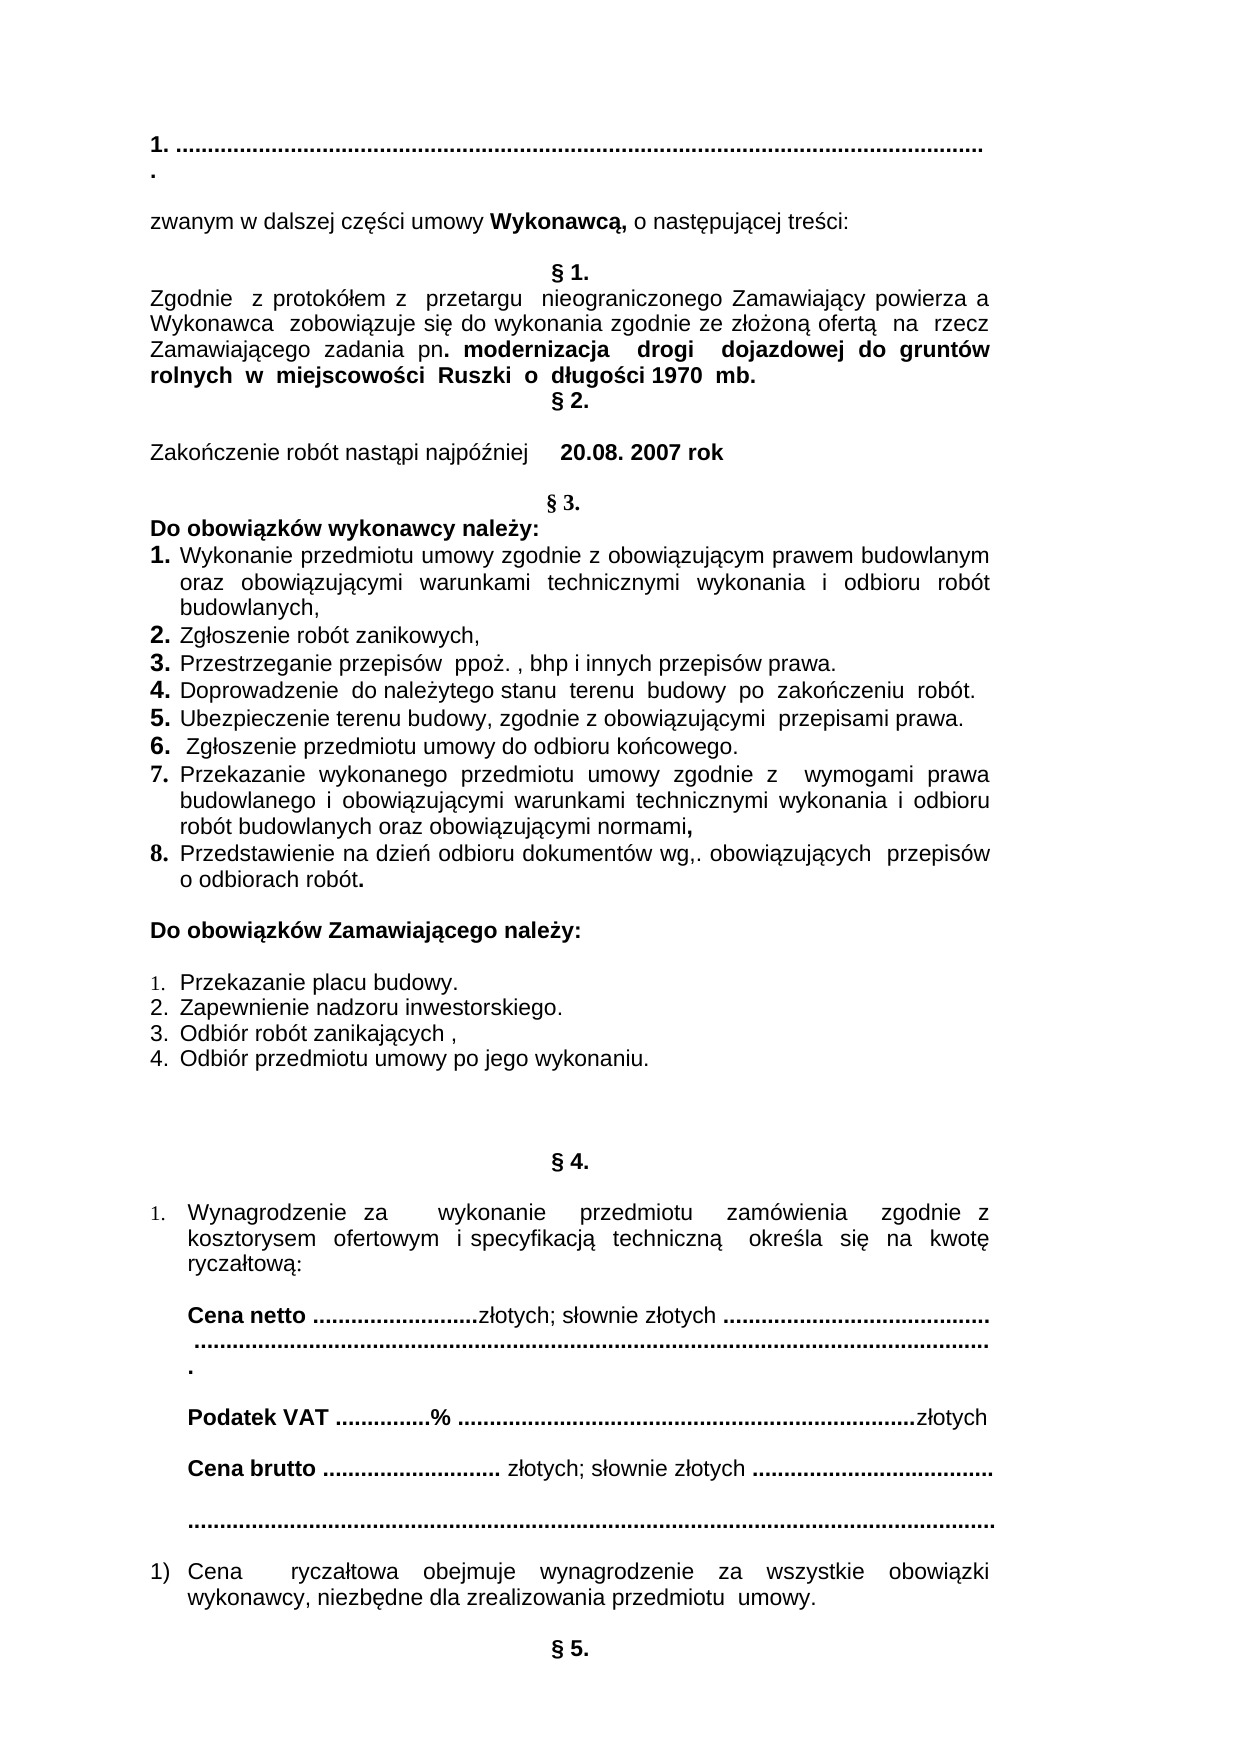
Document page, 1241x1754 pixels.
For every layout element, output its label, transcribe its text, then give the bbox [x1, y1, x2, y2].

list Zgłoszenie robót zanikowych, [150, 621, 990, 648]
text § 3. [150, 490, 976, 516]
list Cena ryczałtowa obejmuje wynagrodzenie za wszystkie obowiązki wykonawcy, niezbędne dla zrealizowania przedmiotu umowy. [150, 1558, 990, 1610]
text Zgodnie z protokółem z przetargu nieograniczonego Zamawiający powierza a Wykonawca zobowiązuje się do wykonania zgodnie ze złożoną ofertą na rzecz Zamawiającego zadania pn. modernizacja drogi dojazdowej do gruntów rolnych w miejscowości Ruszki o długości 1970 mb. [150, 286, 990, 388]
list Przekazanie wykonanego przedmiotu umowy zgodnie z wymogami prawa budowlanego i obowiązującymi warunkami technicznymi wykonania i odbioru robót budowlanych oraz obowiązującymi normami, [150, 760, 990, 839]
text § 5. [150, 1635, 990, 1661]
list Wynagrodzenie za wykonanie przedmiotu zamówienia zgodnie z kosztorysem ofertowym i specyfikacją techniczną określa się na kwotę ryczałtową: [150, 1200, 990, 1277]
list Przedstawienie na dzień odbioru dokumentów wg,. obowiązujących przepisów o odbiorach robót. [150, 839, 990, 892]
text Zakończenie robót nastąpi najpóźniej 20.08. 2007 rok [150, 439, 990, 465]
text zwanym w dalszej części umowy Wykonawcą, o następującej treści: [150, 209, 990, 234]
text § 2. [150, 388, 990, 414]
list Odbiór robót zanikających , [150, 1021, 990, 1046]
text ............................................................................................................................... [187, 1507, 1013, 1533]
text Podatek VAT ...............% ........................................................................złotych [187, 1405, 990, 1430]
text § 4. [150, 1149, 990, 1174]
list Przestrzeganie przepisów ppoż. , bhp i innych przepisów prawa. [150, 648, 990, 676]
text Do obowiązków Zamawiającego należy: [150, 918, 990, 944]
list Zgłoszenie przedmiotu umowy do odbioru końcowego. [150, 732, 990, 760]
text § 1. [150, 260, 990, 286]
list Przekazanie placu budowy. [150, 969, 990, 995]
text Cena netto ..........................złotych; słownie złotych .......................................... [187, 1302, 990, 1328]
list Odbiór przedmiotu umowy po jego wykonaniu. [150, 1046, 990, 1072]
list Zapewnienie nadzoru inwestorskiego. [150, 995, 990, 1021]
list Doprowadzenie do należytego stanu terenu budowy po zakończeniu robót. [150, 676, 990, 704]
list Ubezpieczenie terenu budowy, zgodnie z obowiązującymi przepisami prawa. [150, 704, 990, 732]
text Do obowiązków wykonawcy należy: [150, 516, 990, 541]
list Wykonanie przedmiotu umowy zgodnie z obowiązującym prawem budowlanym oraz obowiązującymi warunkami technicznymi wykonania i odbioru robót budowlanych, [150, 541, 990, 621]
text 1. ................................................................................................................................ [150, 132, 990, 183]
text .............................................................................................................................. [187, 1328, 990, 1379]
text Cena brutto ............................ złotych; słownie złotych ...................................... [187, 1456, 1013, 1482]
